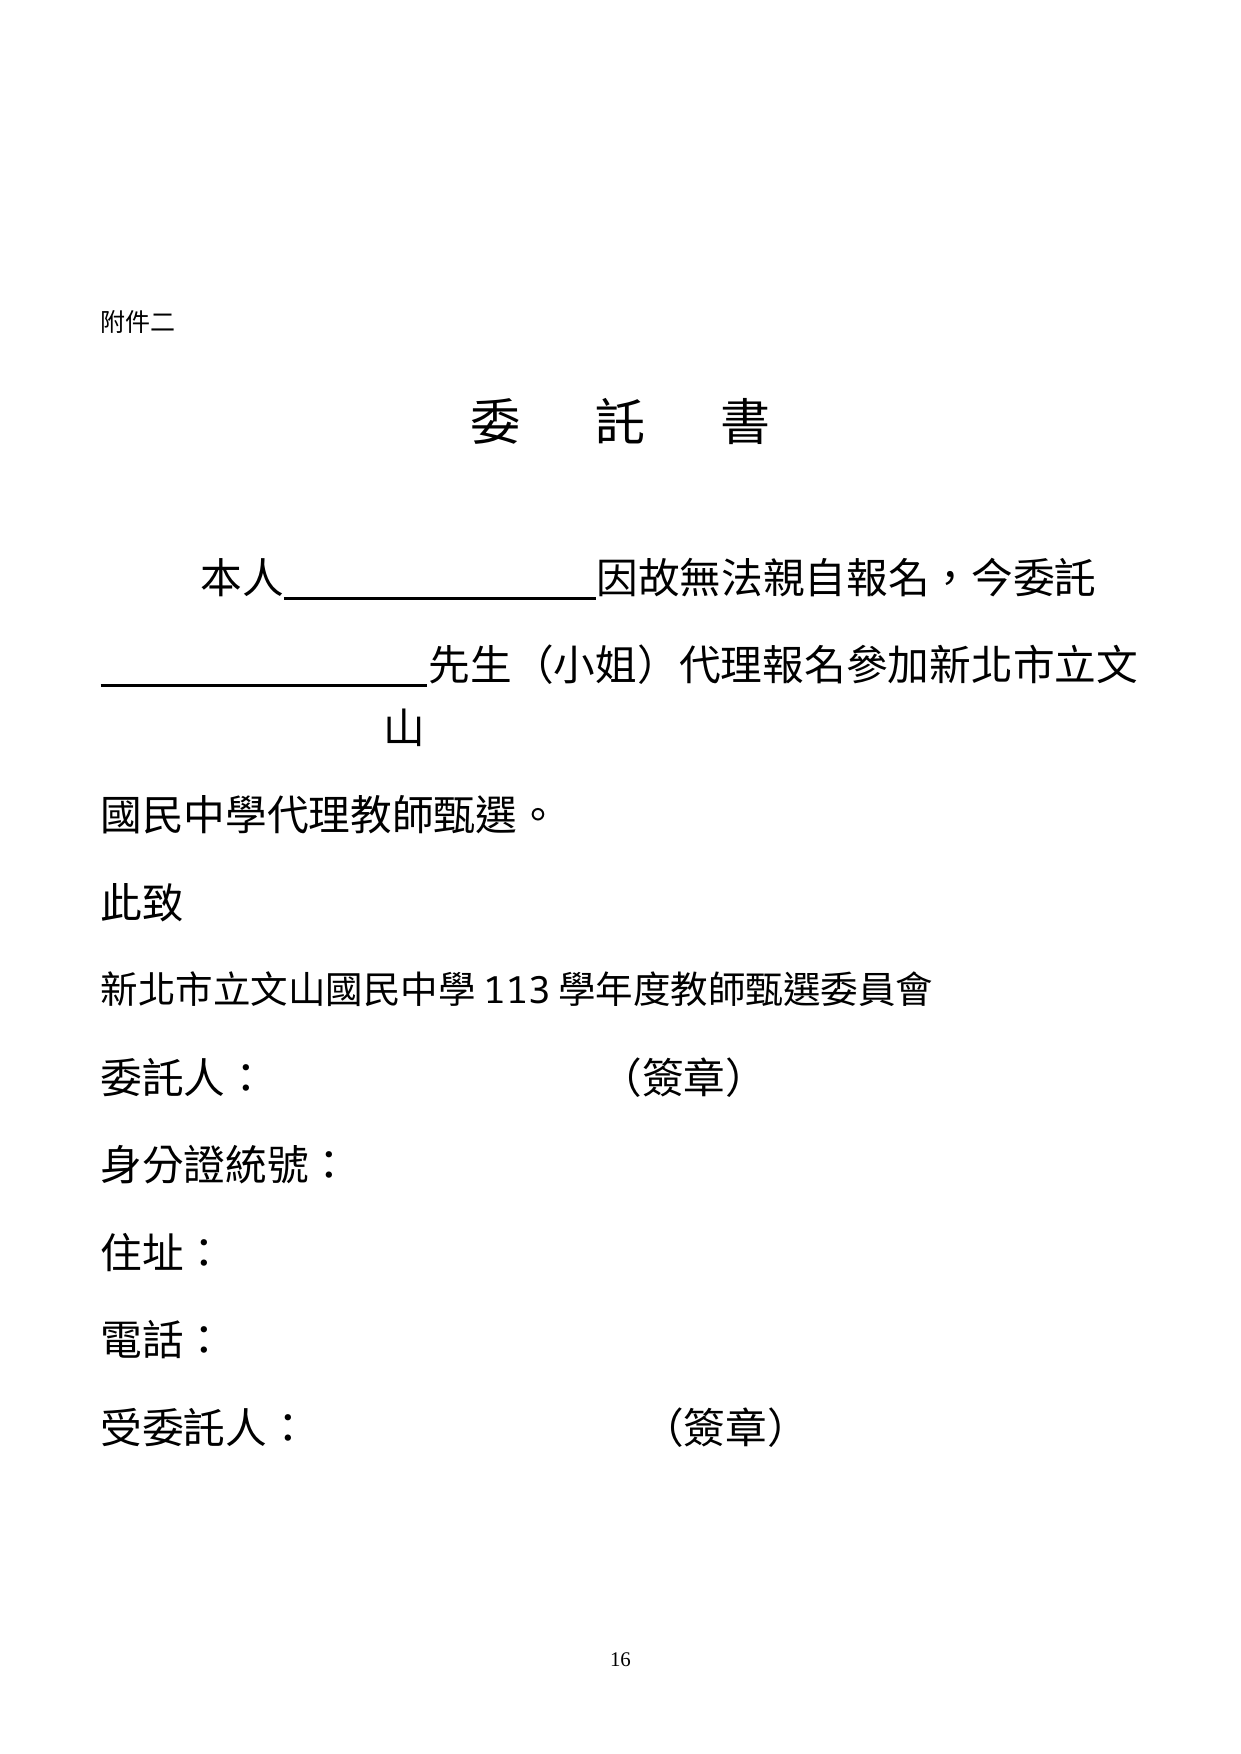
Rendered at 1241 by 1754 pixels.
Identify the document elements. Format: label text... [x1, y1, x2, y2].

text 新北市立文山國民中學113學年度教師甄選委員會 [100, 946, 1140, 1008]
text 此致 [100, 858, 1140, 921]
text 本人 因故無法親自報名，今委託 [100, 533, 1140, 596]
text 附件二 [100, 279, 1140, 341]
text 委 託 書 [100, 346, 1140, 471]
text 電話： [100, 1296, 1140, 1358]
text 受委託人： （簽章） [100, 1383, 1140, 1446]
text 國民中學代理教師甄選。 [100, 771, 1140, 833]
text 委託人： （簽章） [100, 1033, 1140, 1096]
text 住址： [100, 1208, 1140, 1271]
text 身分證統號： [100, 1121, 1140, 1183]
text 先生（小姐）代理報名參加新北市立文山 [100, 621, 1140, 746]
